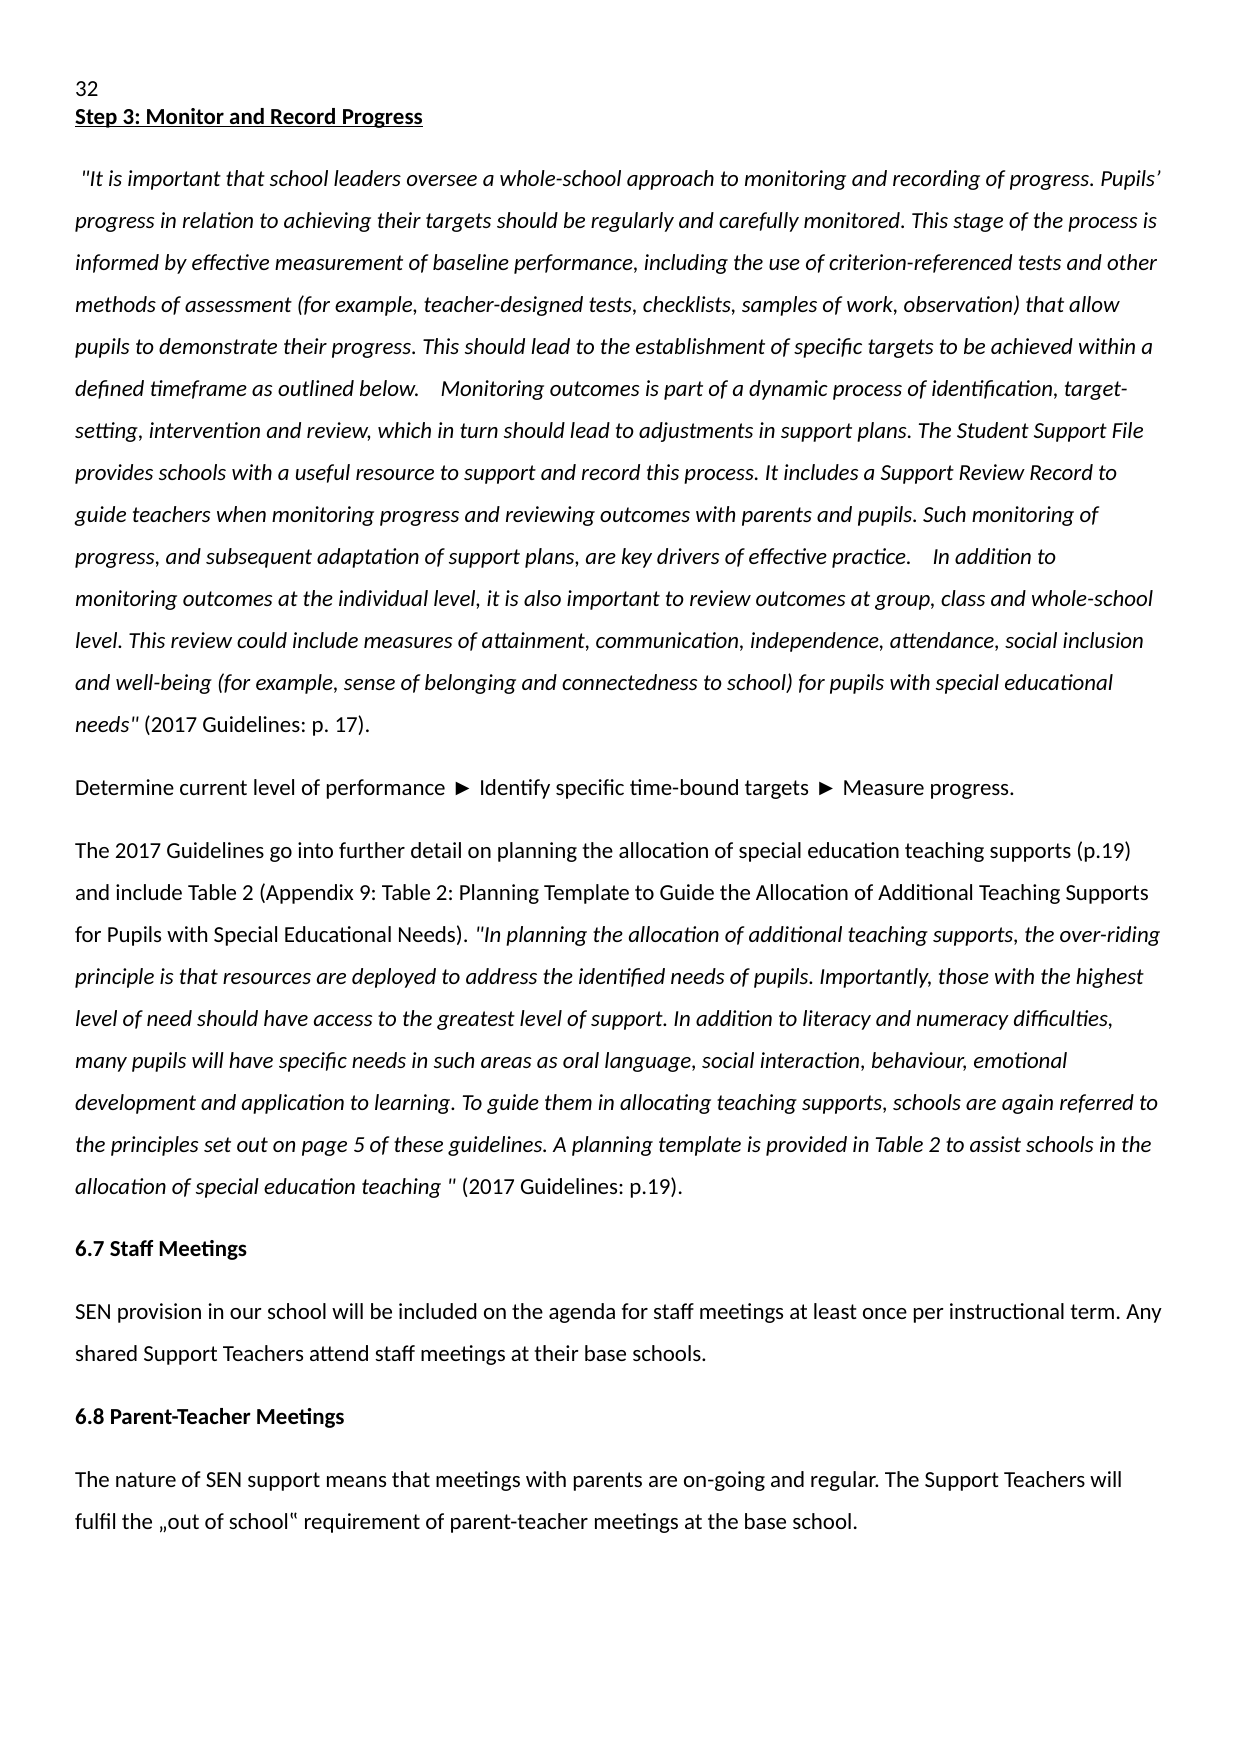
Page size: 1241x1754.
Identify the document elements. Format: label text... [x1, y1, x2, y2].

text 6.7 Staff Meetings [75, 1234, 1165, 1263]
text SEN provision in our school will be included on the agenda for staff meetings at least once per instructional term. Any shared Support Teachers attend staff meetings at their base schools. [75, 1297, 1165, 1367]
text The nature of SEN support means that meetings with parents are on-going and regular. The Support Teachers will fulfil the „out of school‟ requirement of parent-teacher meetings at the base school. [75, 1465, 1165, 1535]
text Step 3: Monitor and Record Progress [75, 102, 1165, 130]
text The 2017 Guidelines go into further detail on planning the allocation of special education teaching supports (p.19) and include Table 2 (Appendix 9: Table 2: Planning Template to Guide the Allocation of Additional Teaching Supports for Pupils with Special Educational Needs). "In planning the allocation of additional teaching supports, the over-riding principle is that resources are deployed to address the identified needs of pupils. Importantly, those with the highest level of need should have access to the greatest level of support. In addition to literacy and numeracy difficulties, many pupils will have specific needs in such areas as oral language, social interaction, behaviour, emotional development and application to learning. To guide them in allocating teaching supports, schools are again referred to the principles set out on page 5 of these guidelines. A planning template is provided in Table 2 to assist schools in the allocation of special education teaching " (2017 Guidelines: p.19). [75, 836, 1165, 1200]
text 6.8 Parent-Teacher Meetings [75, 1402, 1165, 1430]
text Determine current level of performance ► Identify specific time-bound targets ► Measure progress. [75, 773, 1165, 801]
text "It is important that school leaders oversee a whole-school approach to monitoring and recording of progress. Pupils’ progress in relation to achieving their targets should be regularly and carefully monitored. This stage of the process is informed by effective measurement of baseline performance, including the use of criterion-referenced tests and other methods of assessment (for example, teacher-designed tests, checklists, samples of work, observation) that allow pupils to demonstrate their progress. This should lead to the establishment of specific targets to be achieved within a defined timeframe as outlined below. Monitoring outcomes is part of a dynamic process of identification, target-setting, intervention and review, which in turn should lead to adjustments in support plans. The Student Support File provides schools with a useful resource to support and record this process. It includes a Support Review Record to guide teachers when monitoring progress and reviewing outcomes with parents and pupils. Such monitoring of progress, and subsequent adaptation of support plans, are key drivers of effective practice. In addition to monitoring outcomes at the individual level, it is also important to review outcomes at group, class and whole-school level. This review could include measures of attainment, communication, independence, attendance, social inclusion and well-being (for example, sense of belonging and connectedness to school) for pupils with special educational needs" (2017 Guidelines: p. 17). [75, 164, 1165, 738]
